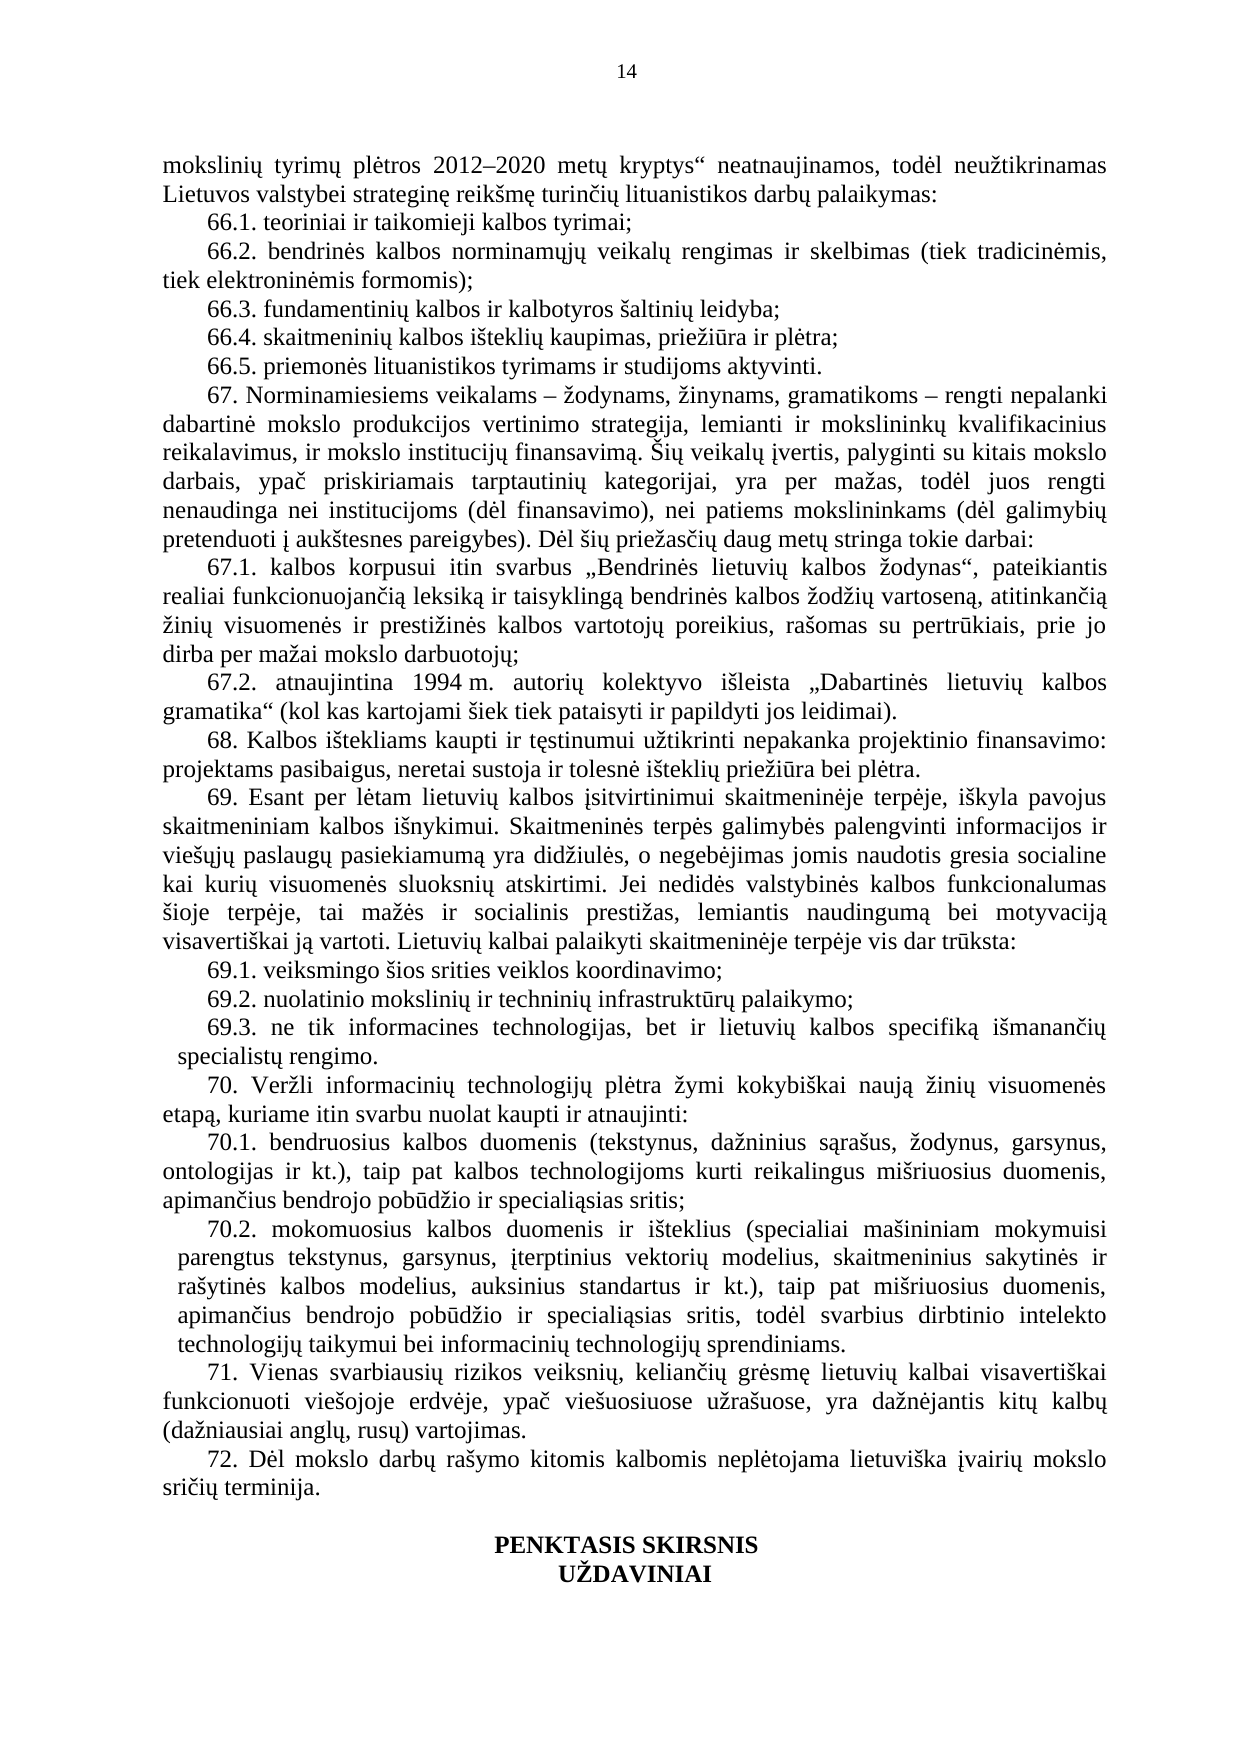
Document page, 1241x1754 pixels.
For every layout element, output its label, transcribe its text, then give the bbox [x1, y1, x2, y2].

text 66.2. bendrinės kalbos norminamųjų veikalų rengimas ir skelbimas (tiek tradicinėmis, tiek elektroninėmis formomis); [162, 236, 1107, 294]
text 71. Vienas svarbiausių rizikos veiksnių, keliančių grėsmę lietuvių kalbai visavertiškai funkcionuoti viešojoje erdvėje, ypač viešuosiuose užrašuose, yra dažnėjantis kitų kalbų (dažniausiai anglų, rusų) vartojimas. [162, 1357, 1107, 1444]
text 67. Norminamiesiems veikalams – žodynams, žinynams, gramatikoms – rengti nepalanki dabartinė mokslo produkcijos vertinimo strategija, lemianti ir mokslininkų kvalifikacinius reikalavimus, ir mokslo institucijų finansavimą. Šių veikalų įvertis, palyginti su kitais mokslo darbais, ypač priskiriamais tarptautinių kategorijai, yra per mažas, todėl juos rengti nenaudinga nei institucijoms (dėl finansavimo), nei patiems mokslininkams (dėl galimybių pretenduoti į aukštesnes pareigybes). Dėl šių priežasčių daug metų stringa tokie darbai: [162, 380, 1107, 552]
text 66.4. skaitmeninių kalbos išteklių kaupimas, priežiūra ir plėtra; [162, 322, 1107, 351]
text 69.2. nuolatinio mokslinių ir techninių infrastruktūrų palaikymo; [207, 984, 1107, 1012]
text 67.1. kalbos korpusui itin svarbus „Bendrinės lietuvių kalbos žodynas“, pateikiantis realiai funkcionuojančią leksiką ir taisyklingą bendrinės kalbos žodžių vartoseną, atitinkančią žinių visuomenės ir prestižinės kalbos vartotojų poreikius, rašomas su pertrūkiais, prie jo dirba per mažai mokslo darbuotojų; [162, 552, 1107, 667]
text 70.2. mokomuosius kalbos duomenis ir išteklius (specialiai mašininiam mokymuisi parengtus tekstynus, garsynus, įterptinius vektorių modelius, skaitmeninius sakytinės ir rašytinės kalbos modelius, auksinius standartus ir kt.), taip pat mišriuosius duomenis, apimančius bendrojo pobūdžio ir specialiąsias sritis, todėl svarbius dirbtinio intelekto technologijų taikymui bei informacinių technologijų sprendiniams. [177, 1214, 1107, 1357]
text 66.3. fundamentinių kalbos ir kalbotyros šaltinių leidyba; [162, 294, 1107, 322]
text mokslinių tyrimų plėtros 2012–2020 metų kryptys“ neatnaujinamos, todėl neužtikrinamas Lietuvos valstybei strateginę reikšmę turinčių lituanistikos darbų palaikymas: [162, 150, 1107, 207]
text 69. Esant per lėtam lietuvių kalbos įsitvirtinimui skaitmeninėje terpėje, iškyla pavojus skaitmeniniam kalbos išnykimui. Skaitmeninės terpės galimybės palengvinti informacijos ir viešųjų paslaugų pasiekiamumą yra didžiulės, o negebėjimas jomis naudotis gresia socialine kai kurių visuomenės sluoksnių atskirtimi. Jei nedidės valstybinės kalbos funkcionalumas šioje terpėje, tai mažės ir socialinis prestižas, lemiantis naudingumą bei motyvaciją visavertiškai ją vartoti. Lietuvių kalbai palaikyti skaitmeninėje terpėje vis dar trūksta: [162, 782, 1107, 955]
text PENKTASIS SKIRSNIS [162, 1530, 1090, 1559]
text 69.3. ne tik informacines technologijas, bet ir lietuvių kalbos specifiką išmanančių specialistų rengimo. [177, 1012, 1107, 1070]
text 66.5. priemonės lituanistikos tyrimams ir studijoms aktyvinti. [162, 351, 1107, 380]
text 70.1. bendruosius kalbos duomenis (tekstynus, dažninius sąrašus, žodynus, garsynus, ontologijas ir kt.), taip pat kalbos technologijoms kurti reikalingus mišriuosius duomenis, apimančius bendrojo pobūdžio ir specialiąsias sritis; [162, 1127, 1107, 1214]
text 66.1. teoriniai ir taikomieji kalbos tyrimai; [162, 207, 1107, 236]
text 70. Veržli informacinių technologijų plėtra žymi kokybiškai naują žinių visuomenės etapą, kuriame itin svarbu nuolat kaupti ir atnaujinti: [162, 1070, 1107, 1127]
text 69.1. veiksmingo šios srities veiklos koordinavimo; [207, 955, 1107, 984]
text UŽDAVINIAI [162, 1559, 1107, 1587]
text 68. Kalbos ištekliams kaupti ir tęstinumui užtikrinti nepakanka projektinio finansavimo: projektams pasibaigus, neretai sustoja ir tolesnė išteklių priežiūra bei plėtra. [162, 725, 1107, 782]
text 67.2. atnaujintina 1994 m. autorių kolektyvo išleista „Dabartinės lietuvių kalbos gramatika“ (kol kas kartojami šiek tiek pataisyti ir papildyti jos leidimai). [162, 667, 1107, 725]
text 72. Dėl mokslo darbų rašymo kitomis kalbomis neplėtojama lietuviška įvairių mokslo sričių terminija. [162, 1444, 1107, 1501]
